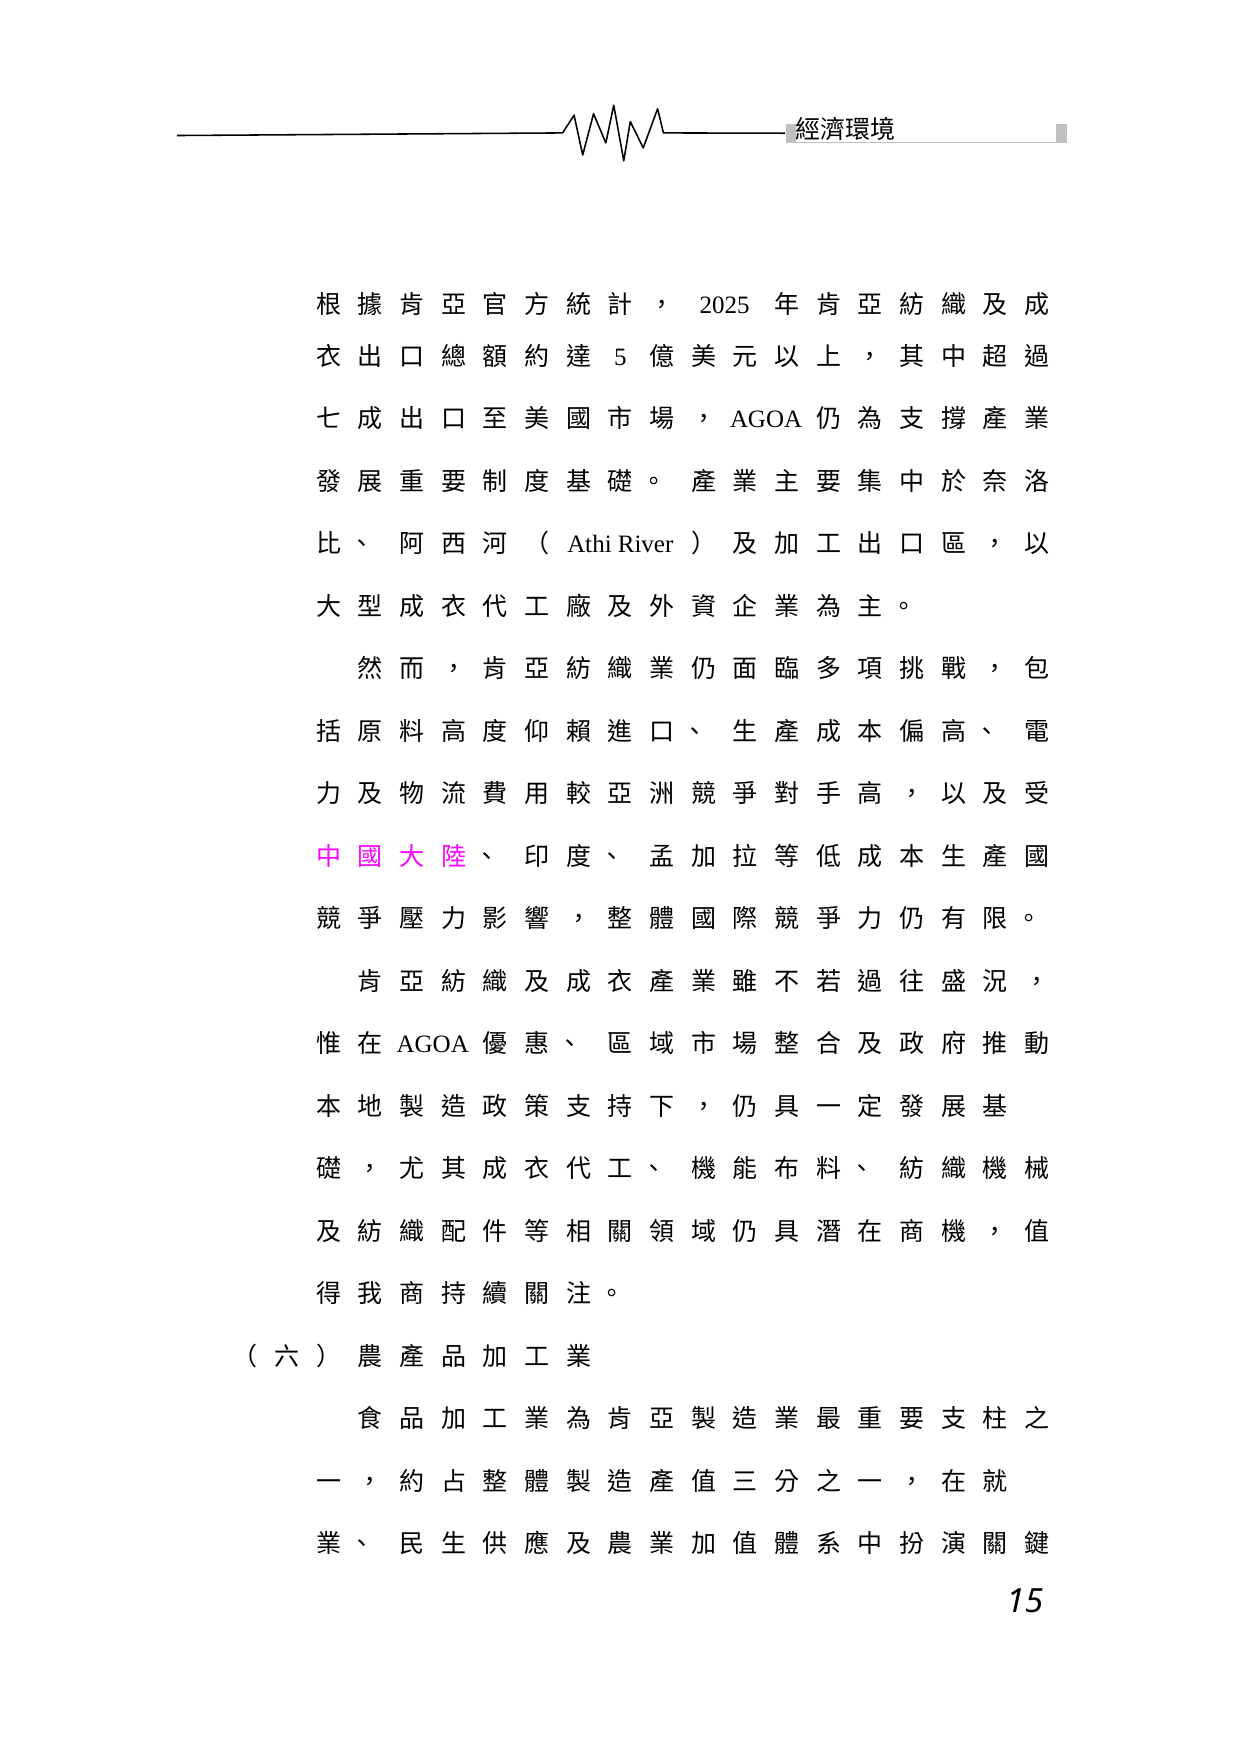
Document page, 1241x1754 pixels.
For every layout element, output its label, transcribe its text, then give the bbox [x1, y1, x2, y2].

text 食品加工業為肯亞製造業最重要支柱之一，約占整體製造產值三分之一，在就業、民生供應及農業加值體系中扮演關鍵 [281, 1375, 1058, 1563]
text （六）農產品加工業 [207, 1313, 1058, 1375]
text 然而，肯亞紡織業仍面臨多項挑戰，包括原料高度仰賴進口、生產成本偏高、電力及物流費用較亞洲競爭對手高，以及受中國大陸、印度、孟加拉等低成本生產國競爭壓力影響，整體國際競爭力仍有限。 [281, 625, 1058, 938]
text 根據肯亞官方統計，2025年肯亞紡織及成衣出口總額約達5億美元以上，其中超過七成出口至美國市場，AGOA仍為支撐產業發展重要制度基礎。產業主要集中於奈洛比、阿西河（Athi River）及加工出口區，以大型成衣代工廠及外資企業為主。 [281, 250, 1058, 625]
text 肯亞紡織及成衣產業雖不若過往盛況，惟在AGOA優惠、區域市場整合及政府推動本地製造政策支持下，仍具一定發展基礎，尤其成衣代工、機能布料、紡織機械及紡織配件等相關領域仍具潛在商機，值得我商持續關注。 [281, 938, 1058, 1313]
